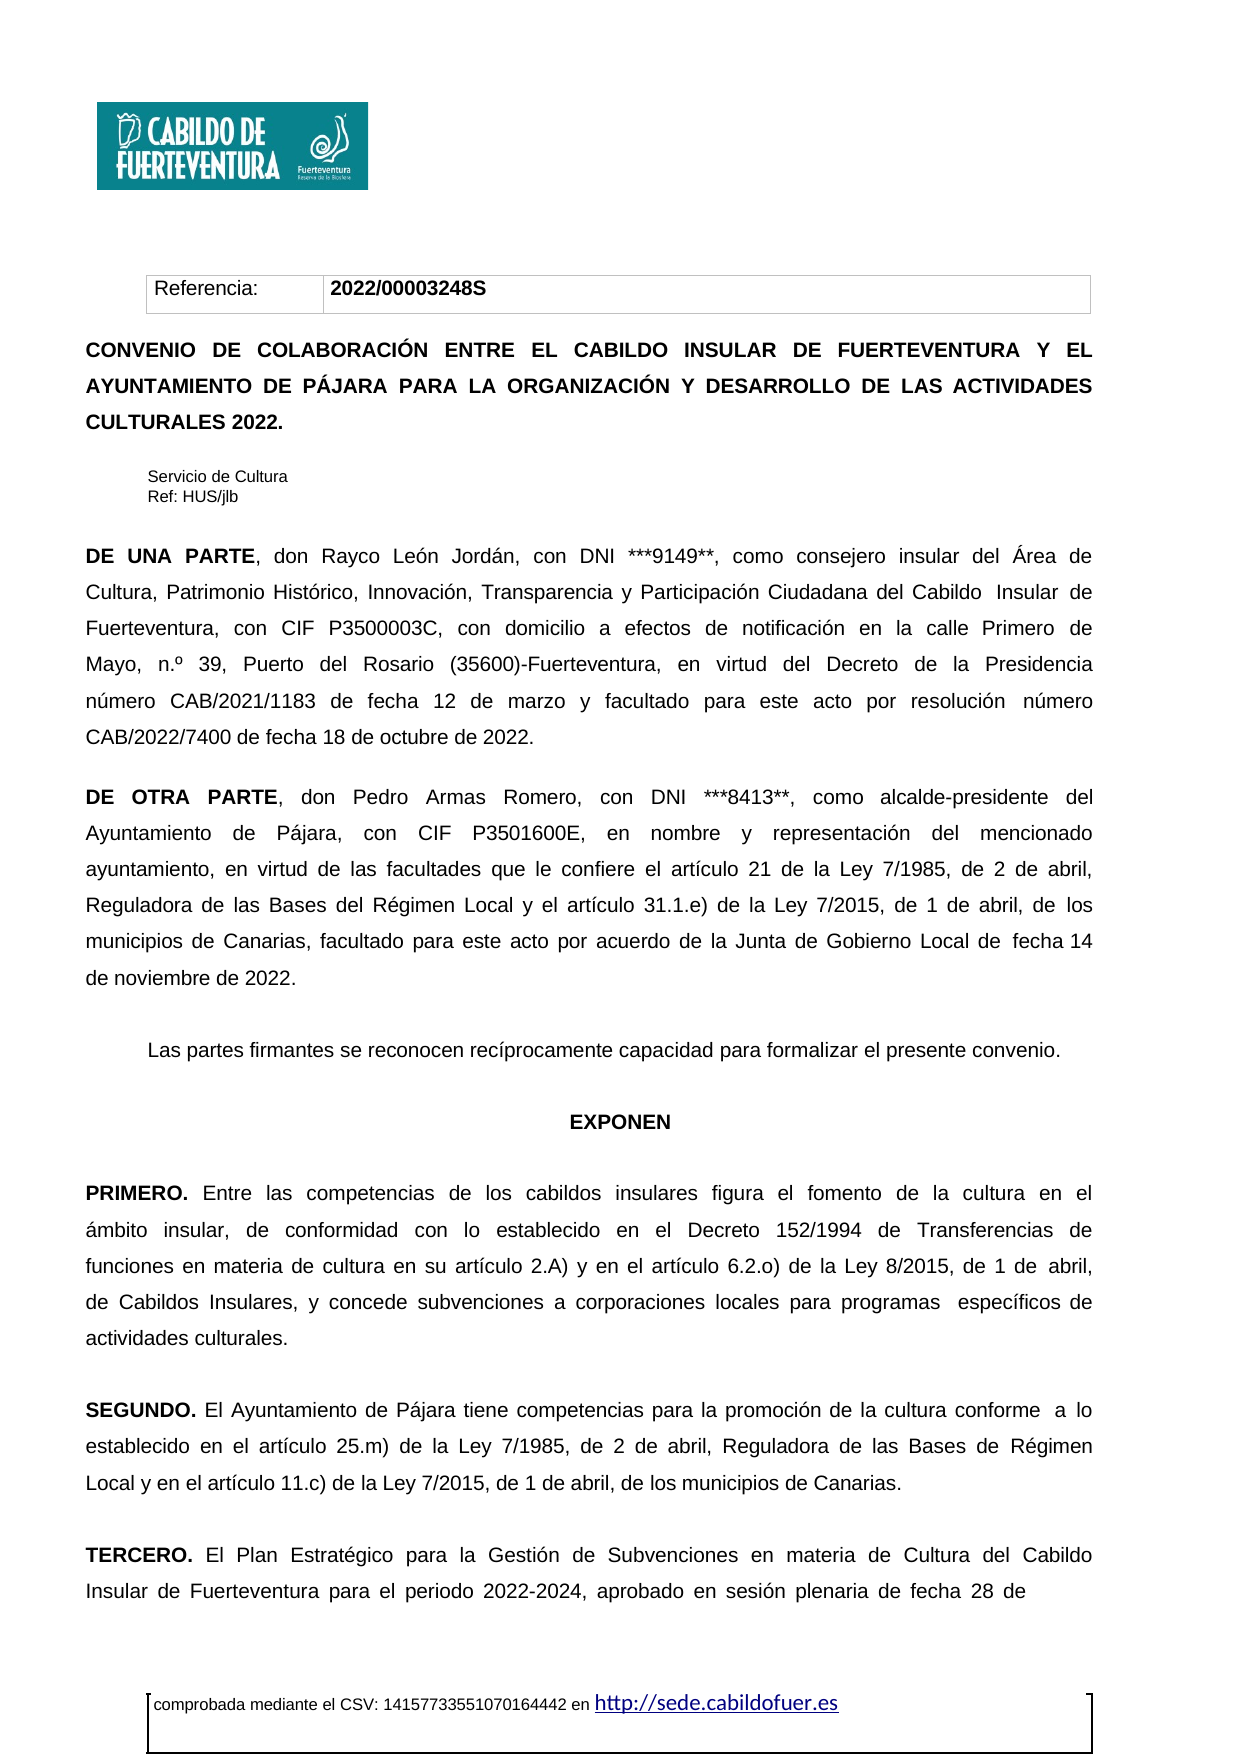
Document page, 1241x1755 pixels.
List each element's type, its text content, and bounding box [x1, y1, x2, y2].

subtitle EXPONEN [133, 1109, 1107, 1133]
text DE OTRA PARTE, don Pedro Armas Romero, con DNI ***8413**, como alcalde-presidente del Ayuntamiento de Pájara, con CIF P3501600E, en nombre y representación del mencionado ayuntamiento, en virtud de las facultades que le confiere el artículo 21 de la Ley 7/1985, de 2 de abril, Reguladora de las Bases del Régimen Local y el artículo 31.1.e) de la Ley 7/2015, de 1 de abril, de los municipios de Canarias, facultado para este acto por acuerdo de la Junta de Gobierno Local de fecha 14 de noviembre de 2022. [85, 785, 1093, 989]
text DE UNA PARTE, don Rayco León Jordán, con DNI ***9149**, como consejero insular del Área de Cultura, Patrimonio Histórico, Innovación, Transparencia y Participación Ciudadana del Cabildo Insular de Fuerteventura, con CIF P3500003C, con domicilio a efectos de notificación en la calle Primero de Mayo, n.º 39, Puerto del Rosario (35600)-Fuerteventura, en virtud del Decreto de la Presidencia número CAB/2021/1183 de fecha 12 de marzo y facultado para este acto por resolución número CAB/2022/7400 de fecha 18 de octubre de 2022. [85, 544, 1093, 748]
text TERCERO. El Plan Estratégico para la Gestión de Subvenciones en materia de Cultura del Cabildo Insular de Fuerteventura para el periodo 2022-2024, aprobado en sesión plenaria de fecha 28 de [85, 1542, 1093, 1603]
text PRIMERO. Entre las competencias de los cabildos insulares figura el fomento de la cultura en el ámbito insular, de conformidad con lo establecido en el Decreto 152/1994 de Transferencias de funciones en materia de cultura en su artículo 2.A) y en el artículo 6.2.o) de la Ley 8/2015, de 1 de abril, de Cabildos Insulares, y concede subvenciones a corporaciones locales para programas específicos de actividades culturales. [85, 1181, 1093, 1350]
subtitle CONVENIO DE COLABORACIÓN ENTRE EL CABILDO INSULAR DE FUERTEVENTURA Y EL AYUNTAMIENTO DE PÁJARA PARA LA ORGANIZACIÓN Y DESARROLLO DE LAS ACTIVIDADES CULTURALES 2022. [85, 338, 1093, 434]
text SEGUNDO. El Ayuntamiento de Pájara tiene competencias para la promoción de la cultura conforme a lo establecido en el artículo 25.m) de la Ley 7/1985, de 2 de abril, Reguladora de las Bases de Régimen Local y en el artículo 11.c) de la Ley 7/2015, de 1 de abril, de los municipios de Canarias. [85, 1398, 1093, 1494]
picture [97, 102, 369, 190]
text Las partes firmantes se reconocen recíprocamente capacidad para formalizar el presente convenio. [147, 1038, 1107, 1062]
text Servicio de Cultura Ref: HUS/jlb [147, 467, 316, 506]
